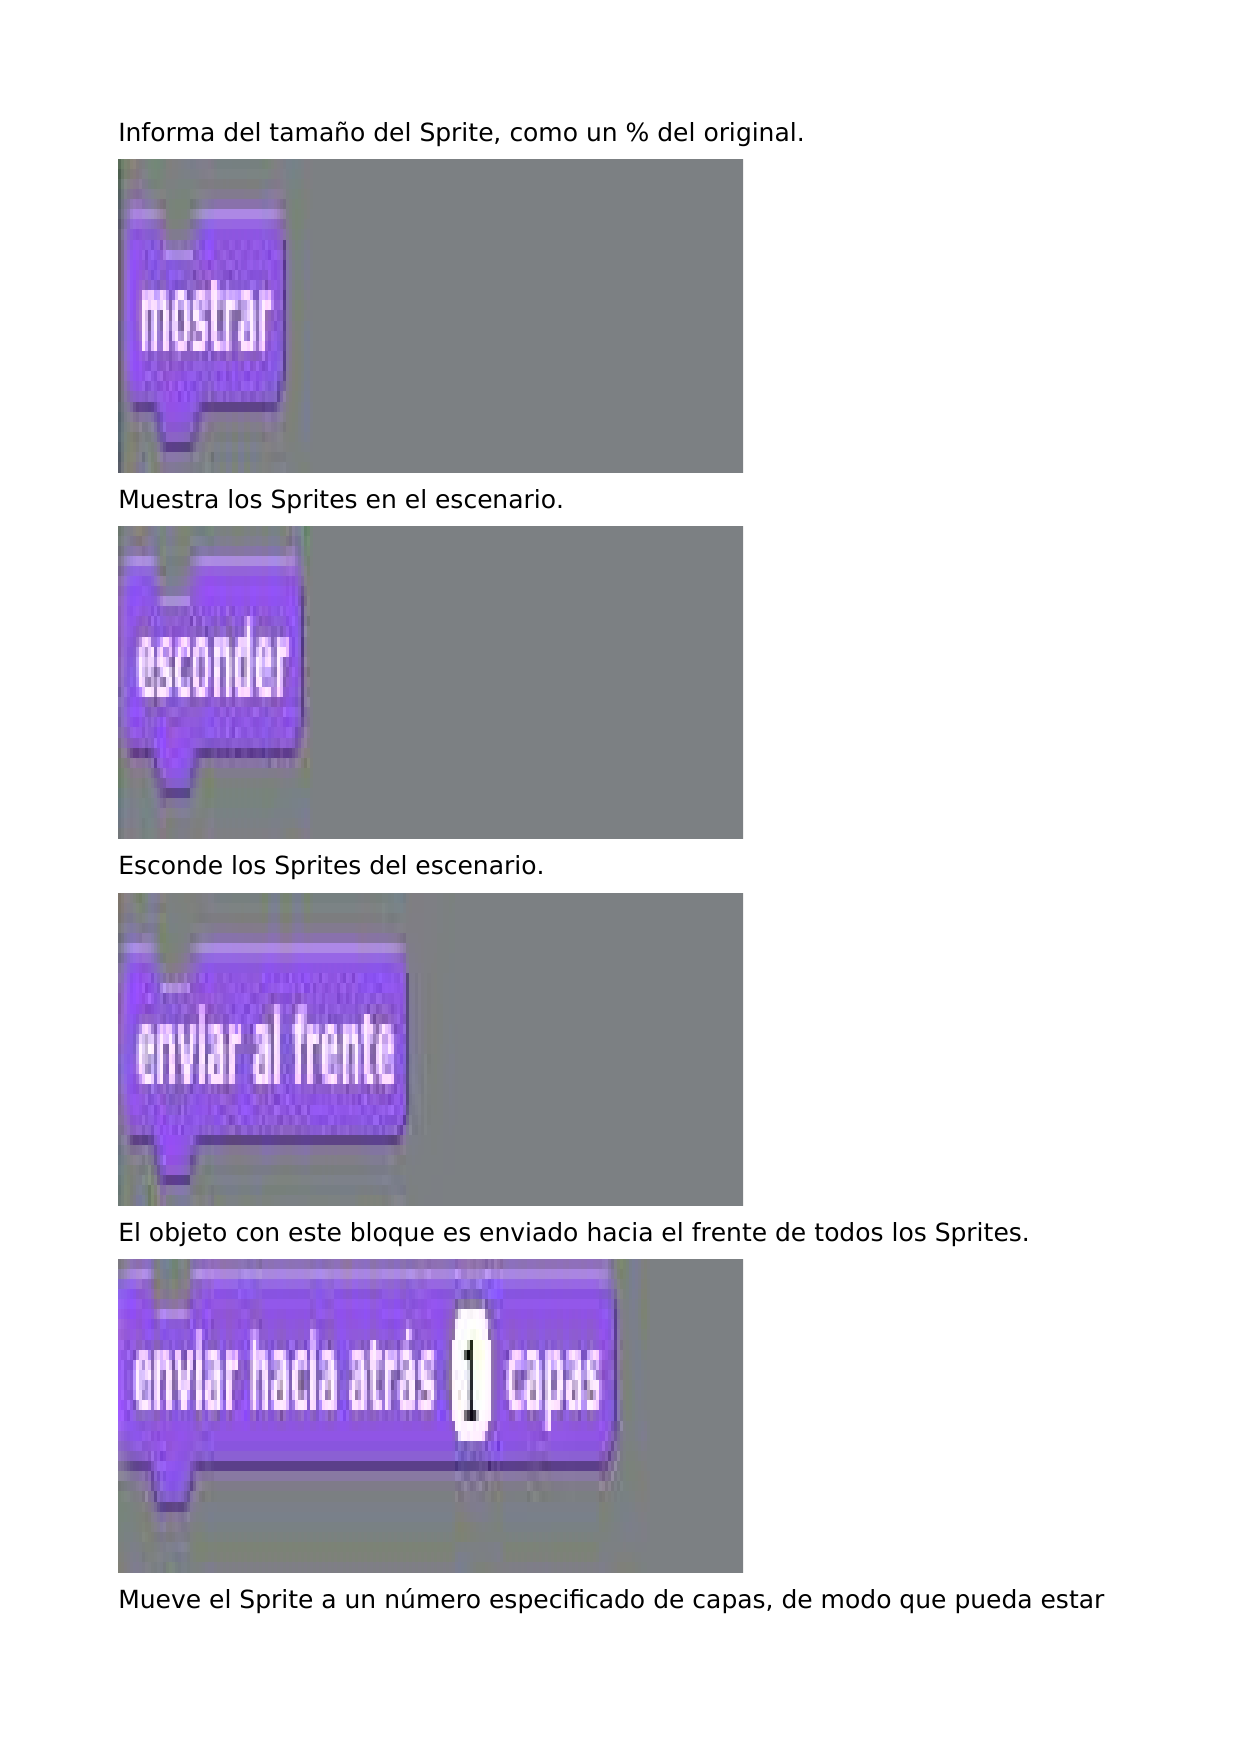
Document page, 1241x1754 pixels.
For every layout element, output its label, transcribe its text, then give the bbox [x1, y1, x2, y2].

text Mueve el Sprite a un número especificado de capas, de modo que pueda estar [118, 1585, 1122, 1614]
picture [118, 893, 744, 1206]
picture [118, 159, 744, 473]
text Esconde los Sprites del escenario. [118, 851, 1122, 881]
picture [118, 1259, 744, 1573]
picture [118, 526, 744, 839]
text Informa del tamaño del Sprite, como un % del original. [118, 118, 1122, 147]
text El objeto con este bloque es enviado hacia el frente de todos los Sprites. [118, 1218, 1122, 1247]
text Muestra los Sprites en el escenario. [118, 485, 1122, 514]
